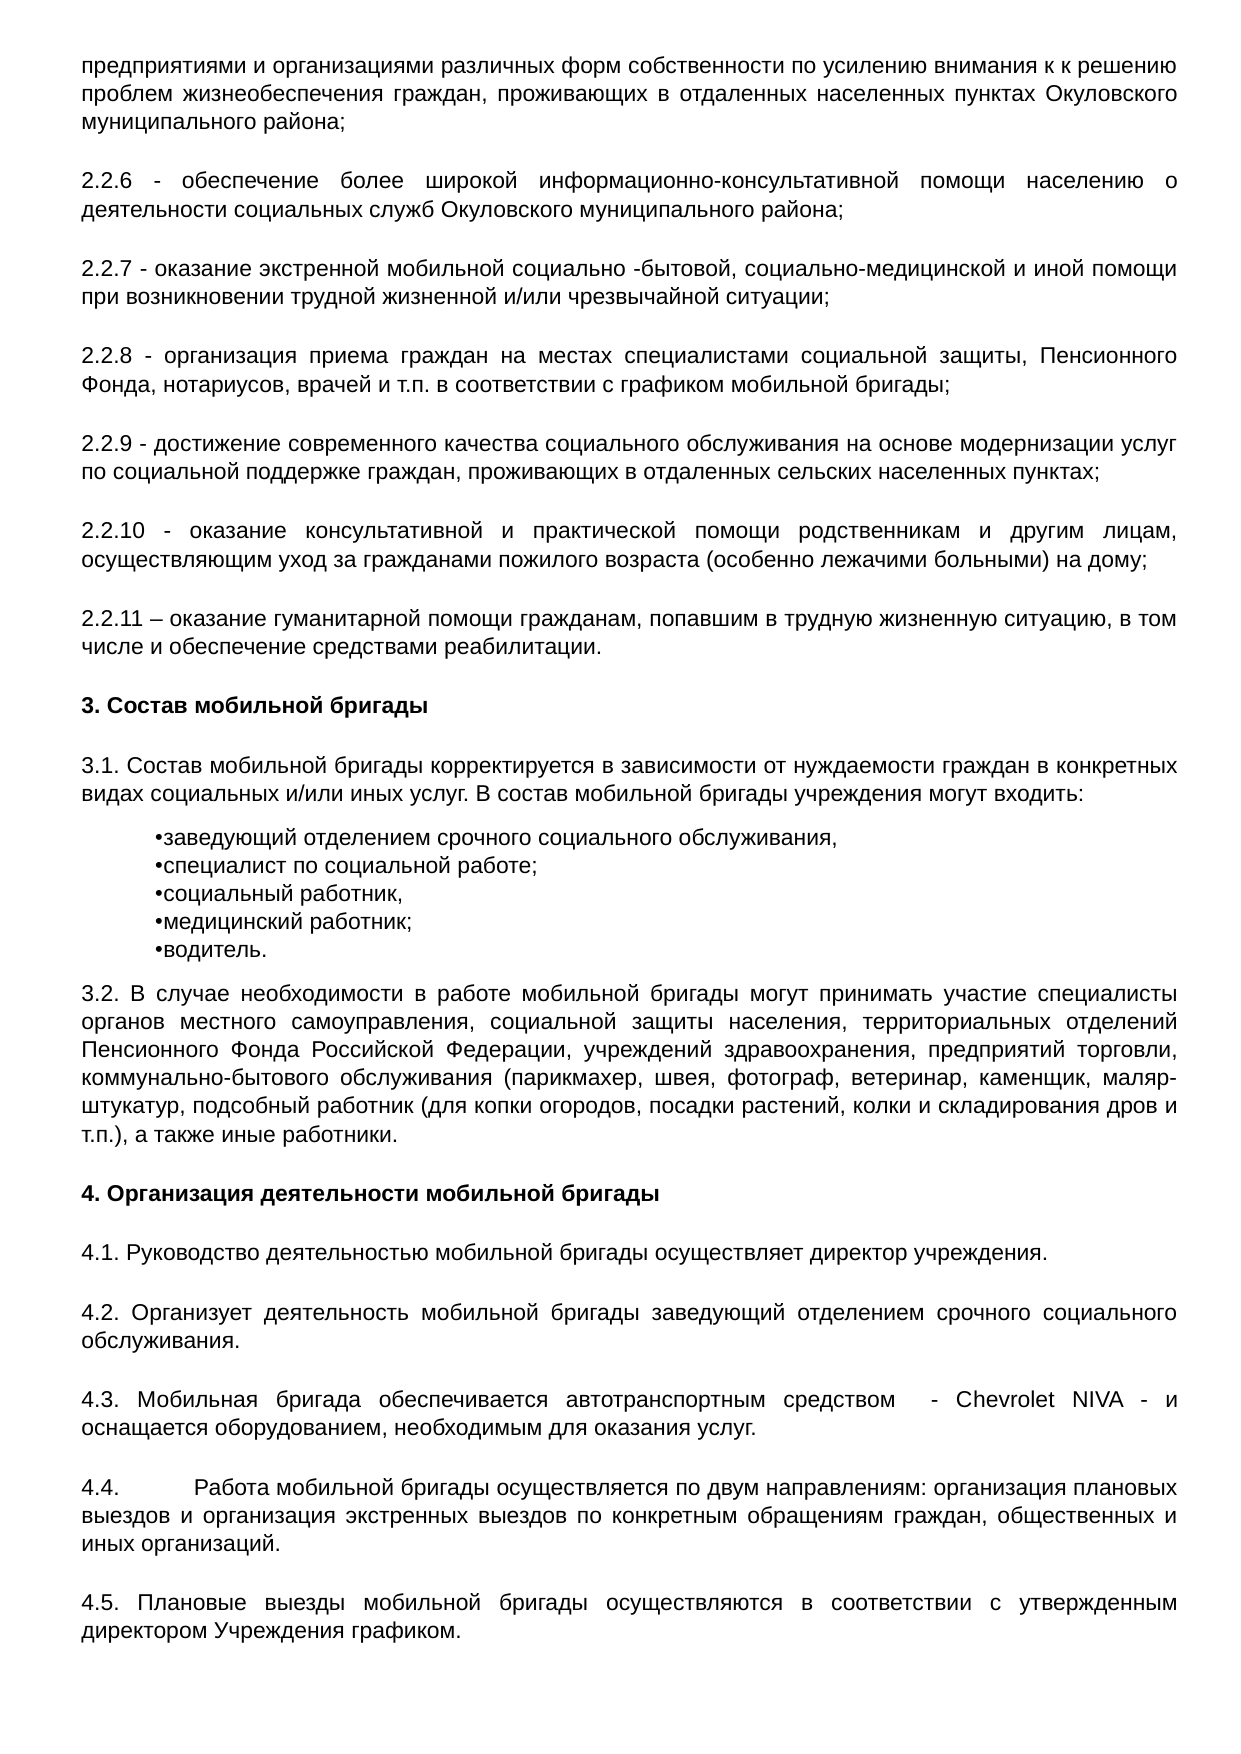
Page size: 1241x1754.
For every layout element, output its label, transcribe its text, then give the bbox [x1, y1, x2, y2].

text 4. Организация деятельности мобильной бригады [81, 1178, 1178, 1206]
list водитель. [81, 934, 1178, 962]
text 2.2.7 - оказание экстренной мобильной социально -бытовой, социально-медицинской и иной помощи при возникновении трудной жизненной и/или чрезвычайной ситуации; [81, 253, 1178, 309]
text 2.2.6 - обеспечение более широкой информационно-консультативной помощи населению о деятельности социальных служб Окуловского муниципального района; [81, 166, 1178, 222]
list Работа мобильной бригады осуществляется по двум направлениям: организация плановых выездов и организация экстренных выездов по конкретным обращениям граждан, общественных и иных организаций. [81, 1472, 1178, 1556]
text 3. Состав мобильной бригады [81, 691, 1178, 719]
text 2.2.10 - оказание консультативной и практической помощи родственникам и другим лицам, осуществляющим уход за гражданами пожилого возраста (особенно лежачими больными) на дому; [81, 516, 1178, 572]
list 4.5. Плановые выезды мобильной бригады осуществляются в соответствии с утвержденным директором Учреждения графиком. [81, 1587, 1178, 1644]
list медицинский работник; [81, 906, 1178, 934]
text 2.2.9 - достижение современного качества социального обслуживания на основе модернизации услуг по социальной поддержке граждан, проживающих в отдаленных сельских населенных пунктах; [81, 428, 1178, 484]
text 2.2.11 – оказание гуманитарной помощи гражданам, попавшим в трудную жизненную ситуацию, в том числе и обеспечение средствами реабилитации. [81, 603, 1178, 659]
text предприятиями и организациями различных форм собственности по усилению внимания к к решению проблем жизнеобеспечения граждан, проживающих в отдаленных населенных пунктах Окуловского муниципального района; [81, 50, 1178, 134]
list специалист по социальной работе; [81, 850, 1178, 878]
text 4.2. Организует деятельность мобильной бригады заведующий отделением срочного социального обслуживания. [81, 1297, 1178, 1353]
text 2.2.8 - организация приема граждан на местах специалистами социальной защиты, Пенсионного Фонда, нотариусов, врачей и т.п. в соответствии с графиком мобильной бригады; [81, 341, 1178, 397]
text 3.2. В случае необходимости в работе мобильной бригады могут принимать участие специалисты органов местного самоуправления, социальной защиты населения, территориальных отделений Пенсионного Фонда Российской Федерации, учреждений здравоохранения, предприятий торговли, коммунально-бытового обслуживания (парикмахер, швея, фотограф, ветеринар, каменщик, маляр-штукатур, подсобный работник (для копки огородов, посадки растений, колки и складирования дров и т.п.), а также иные работники. [81, 978, 1178, 1147]
list социальный работник, [81, 878, 1178, 906]
text 4.1. Руководство деятельностью мобильной бригады осуществляет директор учреждения. [81, 1237, 1178, 1266]
text 3.1. Состав мобильной бригады корректируется в зависимости от нуждаемости граждан в конкретных видах социальных и/или иных услуг. В состав мобильной бригады учреждения могут входить: [81, 750, 1178, 806]
list заведующий отделением срочного социального обслуживания, [81, 822, 1178, 850]
text 4.3. Мобильная бригада обеспечивается автотранспортным средством - Сhevrolet NIVA - и оснащается оборудованием, необходимым для оказания услуг. [81, 1384, 1178, 1441]
